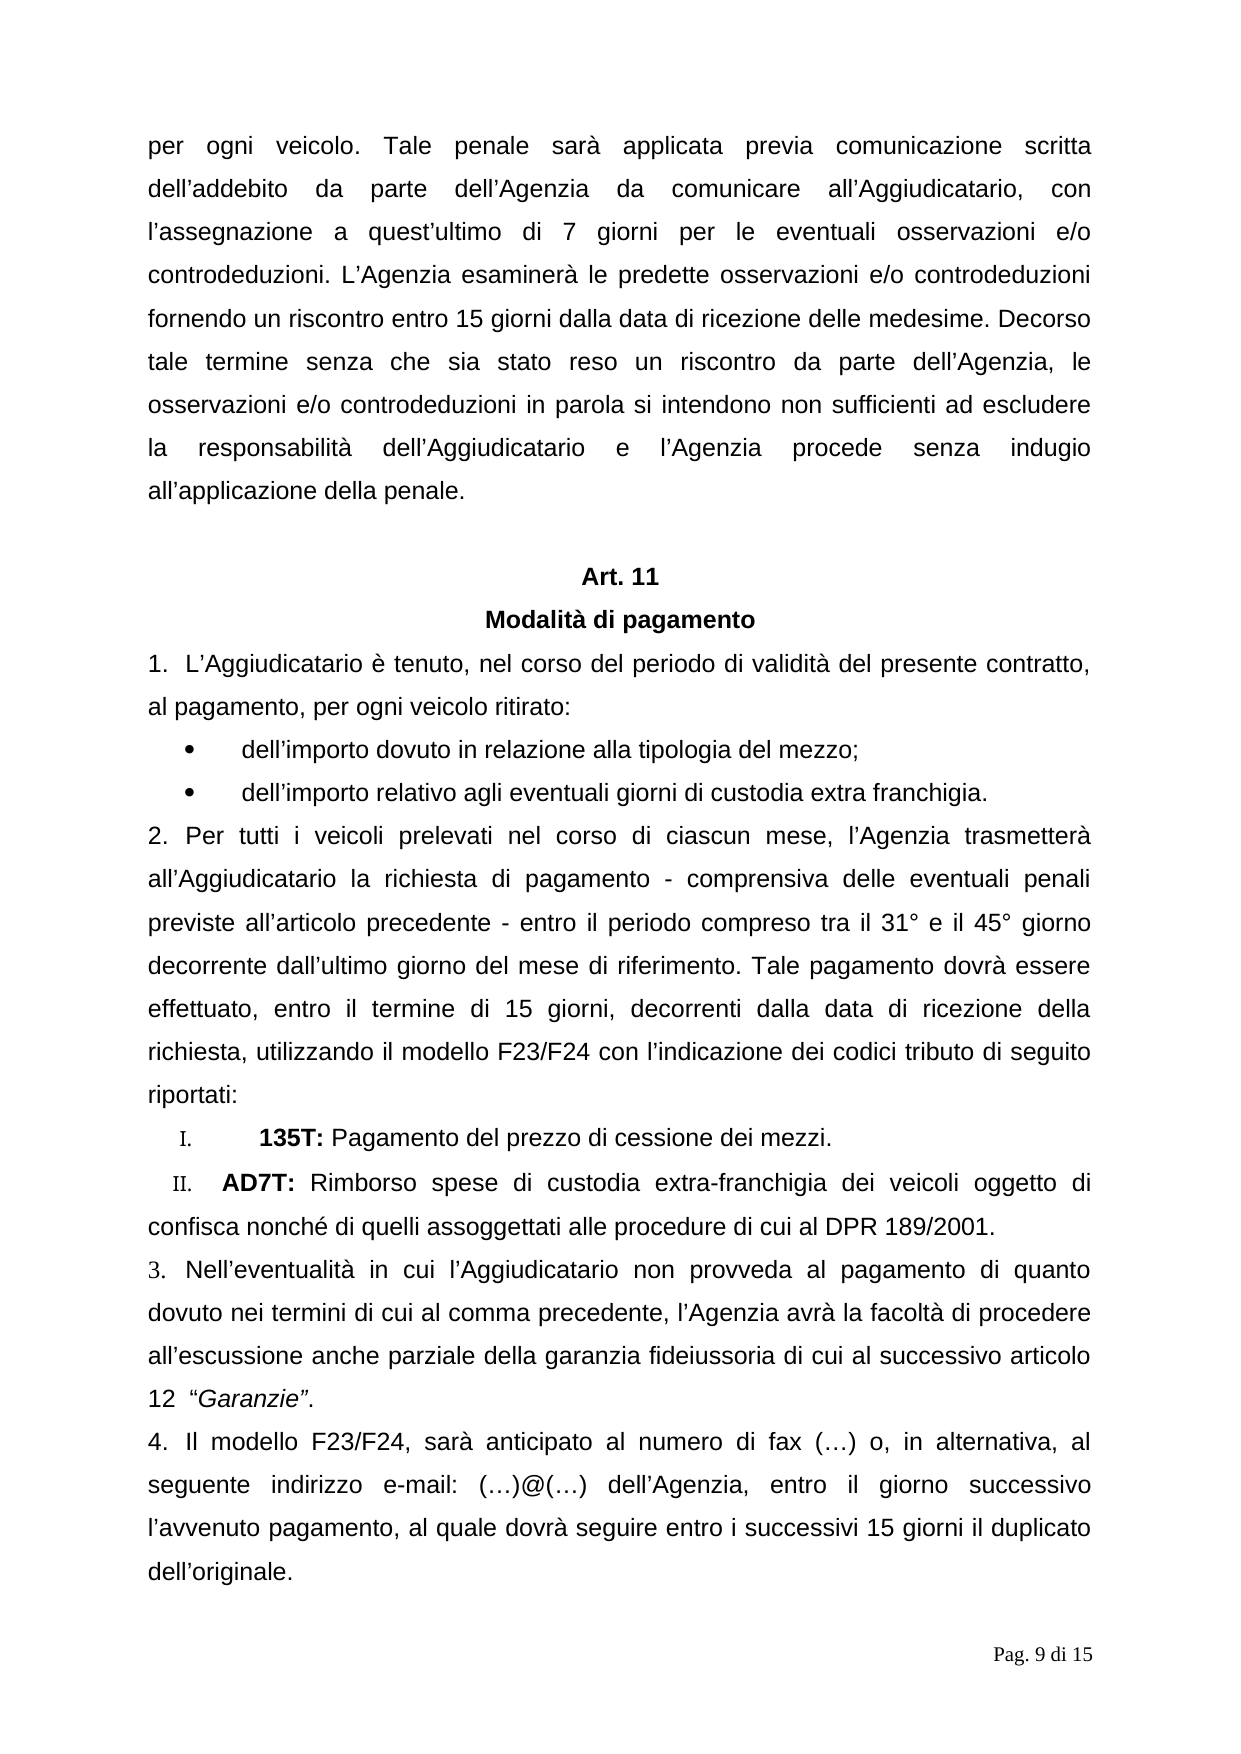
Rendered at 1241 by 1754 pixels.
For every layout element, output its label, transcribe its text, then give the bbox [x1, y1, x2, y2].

list L’Aggiudicatario è tenuto, nel corso del periodo di validità del presente contratto, al pagamento, per ogni veicolo ritirato: [148, 648, 1092, 720]
list Il modello F23/F24, sarà anticipato al numero di fax (…) o, in alternativa, al seguente indirizzo e-mail: (…)@(…) dell’Agenzia, entro il giorno successivo l’avvenuto pagamento, al quale dovrà seguire entro i successivi 15 giorni il duplicato dell’originale. [148, 1427, 1092, 1585]
list Nell’eventualità in cui l’Aggiudicatario non provveda al pagamento di quanto dovuto nei termini di cui al comma precedente, l’Agenzia avrà la facoltà di procedere all’escussione anche parziale della garanzia fideiussoria di cui al successivo articolo 12 “Garanzie”. [148, 1254, 1092, 1413]
list 135T: Pagamento del prezzo di cessione dei mezzi. [185, 1123, 1092, 1153]
text Art. 11 [148, 562, 1092, 591]
text per ogni veicolo. Tale penale sarà applicata previa comunicazione scritta dell’addebito da parte dell’Agenzia da comunicare all’Aggiudicatario, con l’assegnazione a quest’ultimo di 7 giorni per le eventuali osservazioni e/o controdeduzioni. L’Agenzia esaminerà le predette osservazioni e/o controdeduzioni fornendo un riscontro entro 15 giorni dalla data di ricezione delle medesime. Decorso tale termine senza che sia stato reso un riscontro da parte dell’Agenzia, le osservazioni e/o controdeduzioni in parola si intendono non sufficienti ad escludere la responsabilità dell’Aggiudicatario e l’Agenzia procede senza indugio all’applicazione della penale. [148, 131, 1092, 505]
list AD7T: Rimborso spese di custodia extra-franchigia dei veicoli oggetto di confisca nonché di quelli assoggettati alle procedure di cui al DPR 189/2001. [148, 1167, 1092, 1240]
list Per tutti i veicoli prelevati nel corso di ciascun mese, l’Agenzia trasmetterà all’Aggiudicatario la richiesta di pagamento - comprensiva delle eventuali penali previste all’articolo precedente - entro il periodo compreso tra il 31° e il 45° giorno decorrente dall’ultimo giorno del mese di riferimento. Tale pagamento dovrà essere effettuato, entro il termine di 15 giorni, decorrenti dalla data di ricezione della richiesta, utilizzando il modello F23/F24 con l’indicazione dei codici tributo di seguito riportati: [148, 821, 1092, 1109]
text Modalità di pagamento [148, 605, 1092, 634]
list dell’importo relativo agli eventuali giorni di custodia extra franchigia. [185, 778, 1092, 807]
list dell’importo dovuto in relazione alla tipologia del mezzo; [185, 735, 1092, 764]
